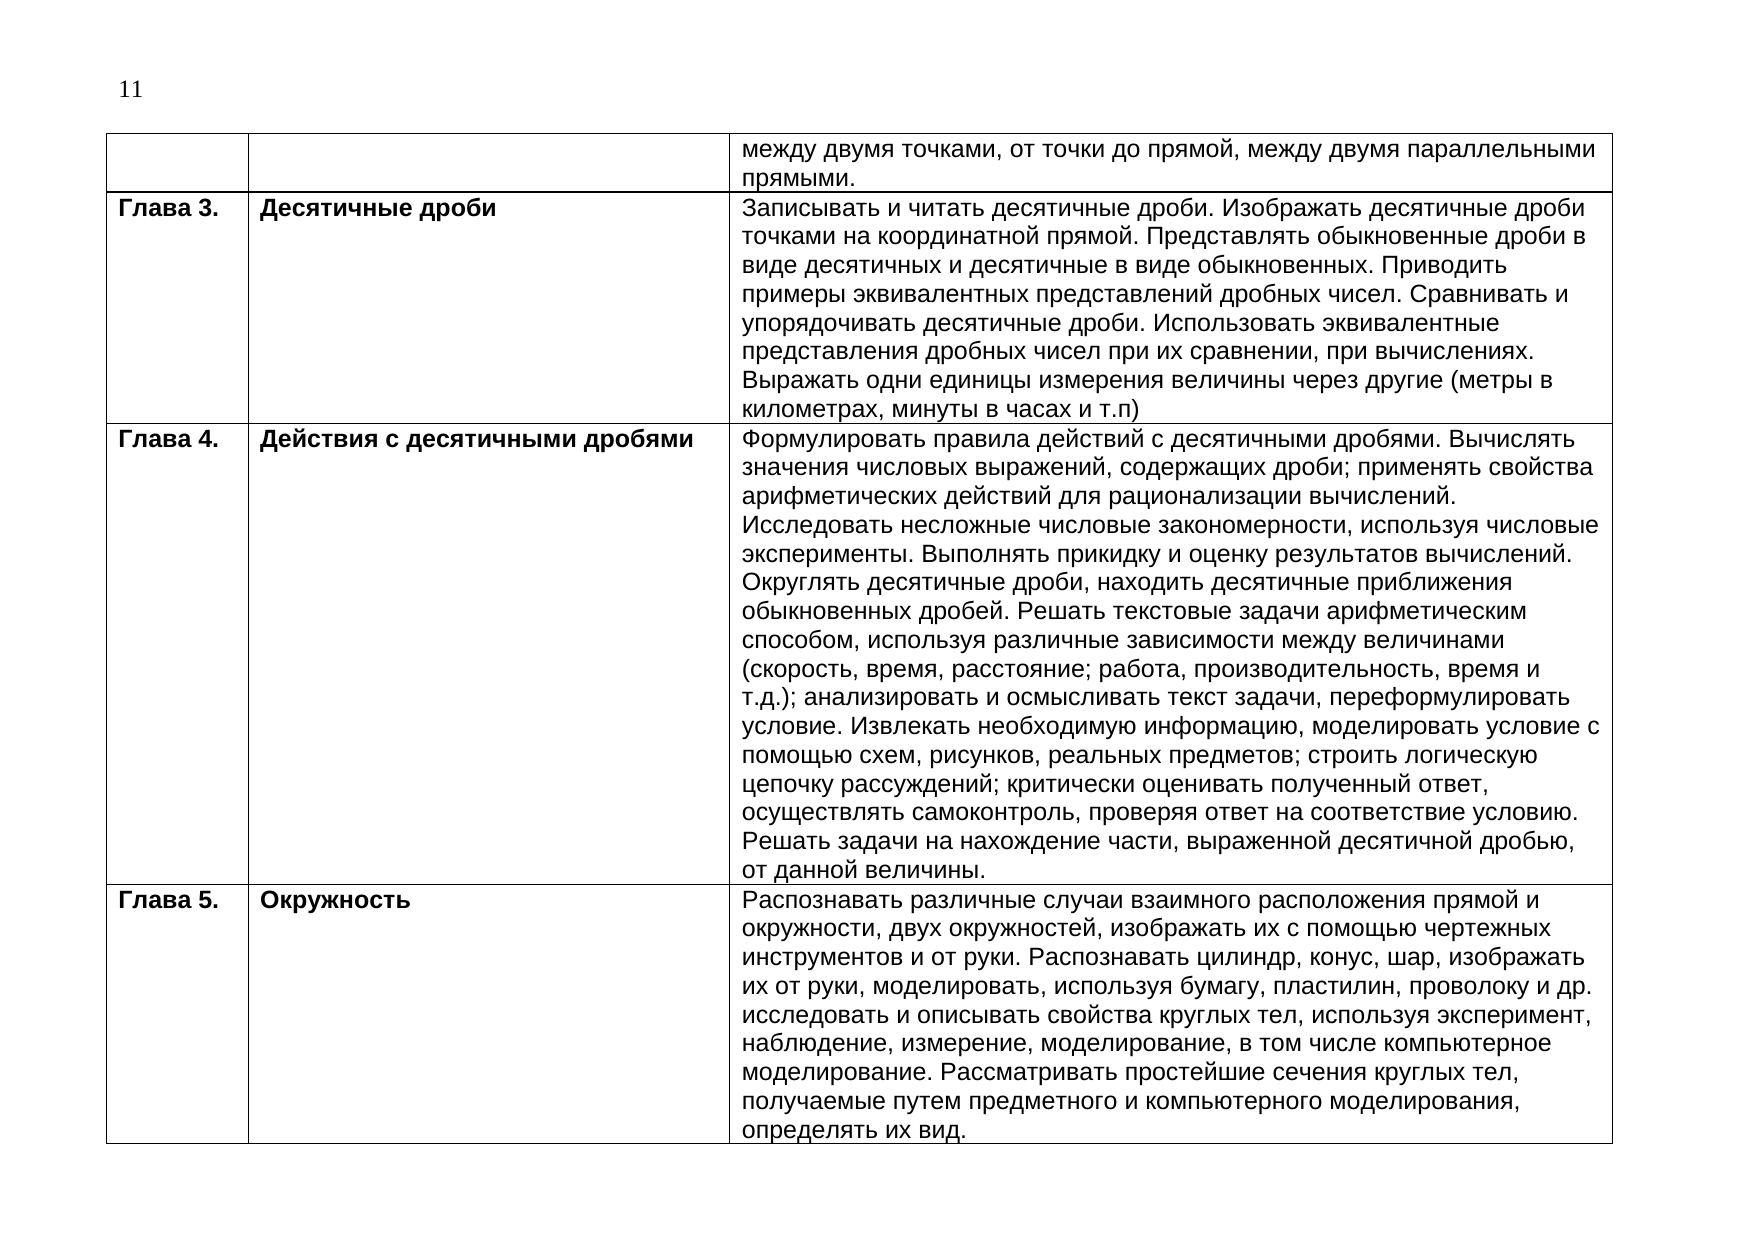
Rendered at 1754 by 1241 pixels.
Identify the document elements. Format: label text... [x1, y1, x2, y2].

table_cell Записывать и читать десятичные дроби. Изображать десятичные дроби точками на координатной прямой. Представлять обыкновенные дроби в виде десятичных и десятичные в виде обыкновенных. Приводить примеры эквивалентных представлений дробных чисел. Сравнивать и упорядочивать десятичные дроби. Использовать эквивалентные представления дробных чисел при их сравнении, при вычислениях. Выражать одни единицы измерения величины через другие (метры в километрах, минуты в часах и т.п) [730, 193, 1612, 422]
table_cell Распознавать различные случаи взаимного расположения прямой и окружности, двух окружностей, изображать их с помощью чертежных инструментов и от руки. Распознавать цилиндр, конус, шар, изображать их от руки, моделировать, используя бумагу, пластилин, проволоку и др. исследовать и описывать свойства круглых тел, используя эксперимент, наблюдение, измерение, моделирование, в том числе компьютерное моделирование. Рассматривать простейшие сечения круглых тел, получаемые путем предметного и компьютерного моделирования, определять их вид. [730, 885, 1612, 1143]
table_cell [107, 134, 248, 191]
table_cell Окружность [249, 885, 729, 1143]
table_cell Формулировать правила действий с десятичными дробями. Вычислять значения числовых выражений, содержащих дроби; применять свойства арифметических действий для рационализации вычислений. Исследовать несложные числовые закономерности, используя числовые эксперименты. Выполнять прикидку и оценку результатов вычислений. Округлять десятичные дроби, находить десятичные приближения обыкновенных дробей. Решать текстовые задачи арифметическим способом, используя различные зависимости между величинами (скорость, время, расстояние; работа, производительность, время и т.д.); анализировать и осмысливать текст задачи, переформулировать условие. Извлекать необходимую информацию, моделировать условие с помощью схем, рисунков, реальных предметов; строить логическую цепочку рассуждений; критически оценивать полученный ответ, осуществлять самоконтроль, проверяя ответ на соответствие условию. Решать задачи на нахождение части, выраженной десятичной дробью, от данной величины. [730, 424, 1612, 883]
table_cell между двумя точками, от точки до прямой, между двумя параллельными прямыми. [730, 134, 1612, 191]
table_cell Глава 4. [107, 424, 248, 883]
table_cell Глава 3. [107, 193, 248, 422]
table_cell [249, 134, 729, 191]
table_cell Действия с десятичными дробями [249, 424, 729, 883]
table_cell Десятичные дроби [249, 193, 729, 422]
table_cell Глава 5. [107, 885, 248, 1143]
